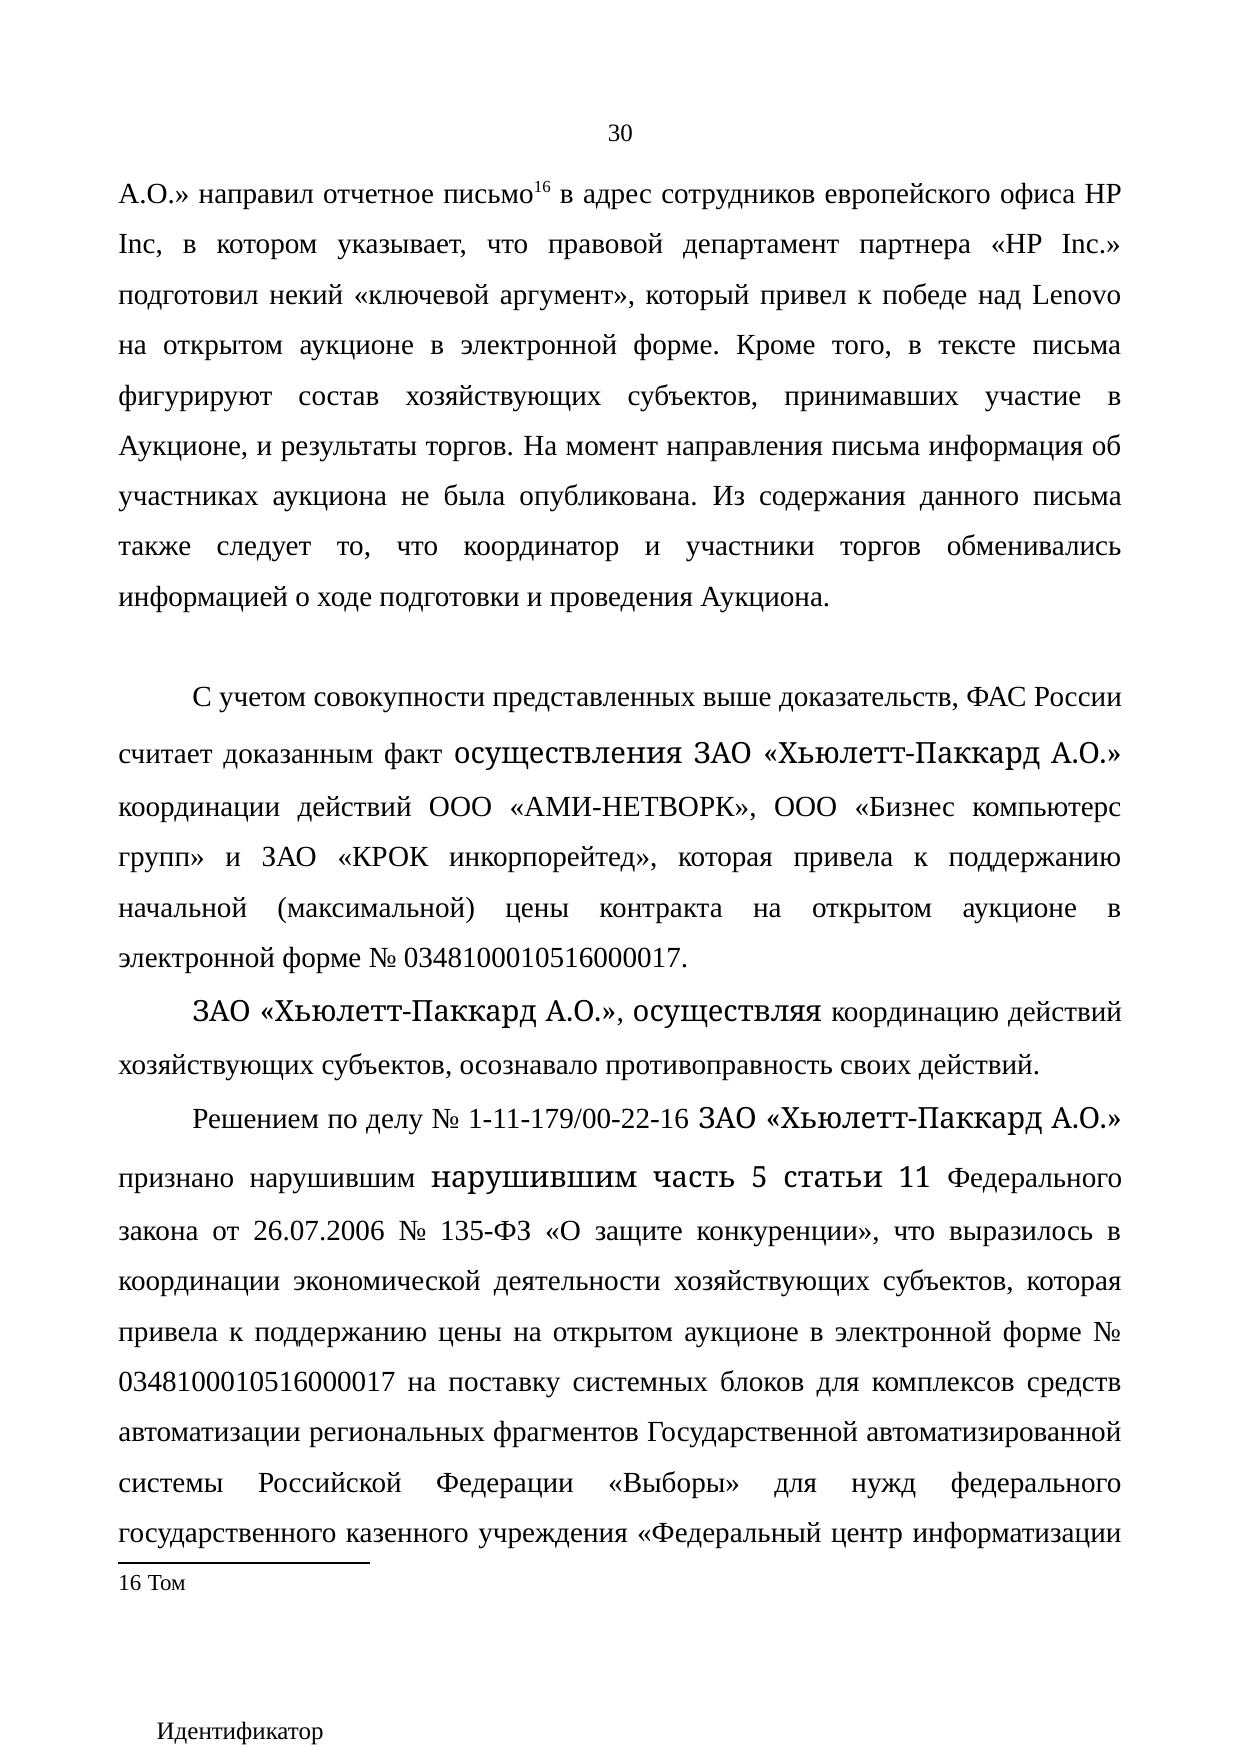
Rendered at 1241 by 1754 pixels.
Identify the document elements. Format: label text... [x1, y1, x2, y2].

text Том [118, 1569, 1122, 1595]
text А.О.» направил отчетное письмо в адрес сотрудников европейского офиса HP Inc, в котором указывает, что правовой департамент партнера «HP Inc.» подготовил некий «ключевой аргумент», который привел к победе над Lenovo на открытом аукционе в электронной форме. Кроме того, в тексте письма фигурируют состав хозяйствующих субъектов, принимавших участие в Аукционе, и результаты торгов. На момент направления письма информация об участниках аукциона не была опубликована. Из содержания данного письма также следует то, что координатор и участники торгов обменивались информацией о ходе подготовки и проведения Аукциона. [118, 176, 1122, 612]
text Решением по делу № 1-11-179/00-22-16 ЗАО «Хьюлетт-Паккард А.О.» признано нарушившим нарушившим часть 5 статьи 11 Федерального закона от 26.07.2006 № 135-ФЗ «О защите конкуренции», что выразилось в координации экономической деятельности хозяйствующих субъектов, которая привела к поддержанию цены на открытом аукционе в электронной форме № 0348100010516000017 на поставку системных блоков для комплексов средств автоматизации региональных фрагментов Государственной автоматизированной системы Российской Федерации «Выборы» для нужд федерального государственного казенного учреждения «Федеральный центр информатизации [118, 1097, 1122, 1549]
text С учетом совокупности представленных выше доказательств, ФАС России считает доказанным факт осуществления ЗАО «Хьюлетт-Паккард А.О.» координации действий ООО «АМИ-НЕТВОРК», ООО «Бизнес компьютерс групп» и ЗАО «КРОК инкорпорейтед», которая привела к поддержанию начальной (максимальной) цены контракта на открытом аукционе в электронной форме № 0348100010516000017. [118, 679, 1122, 974]
text ЗАО «Хьюлетт-Паккард А.О.», осуществляя координацию действий хозяйствующих субъектов, осознавало противоправность своих действий. [118, 991, 1122, 1081]
